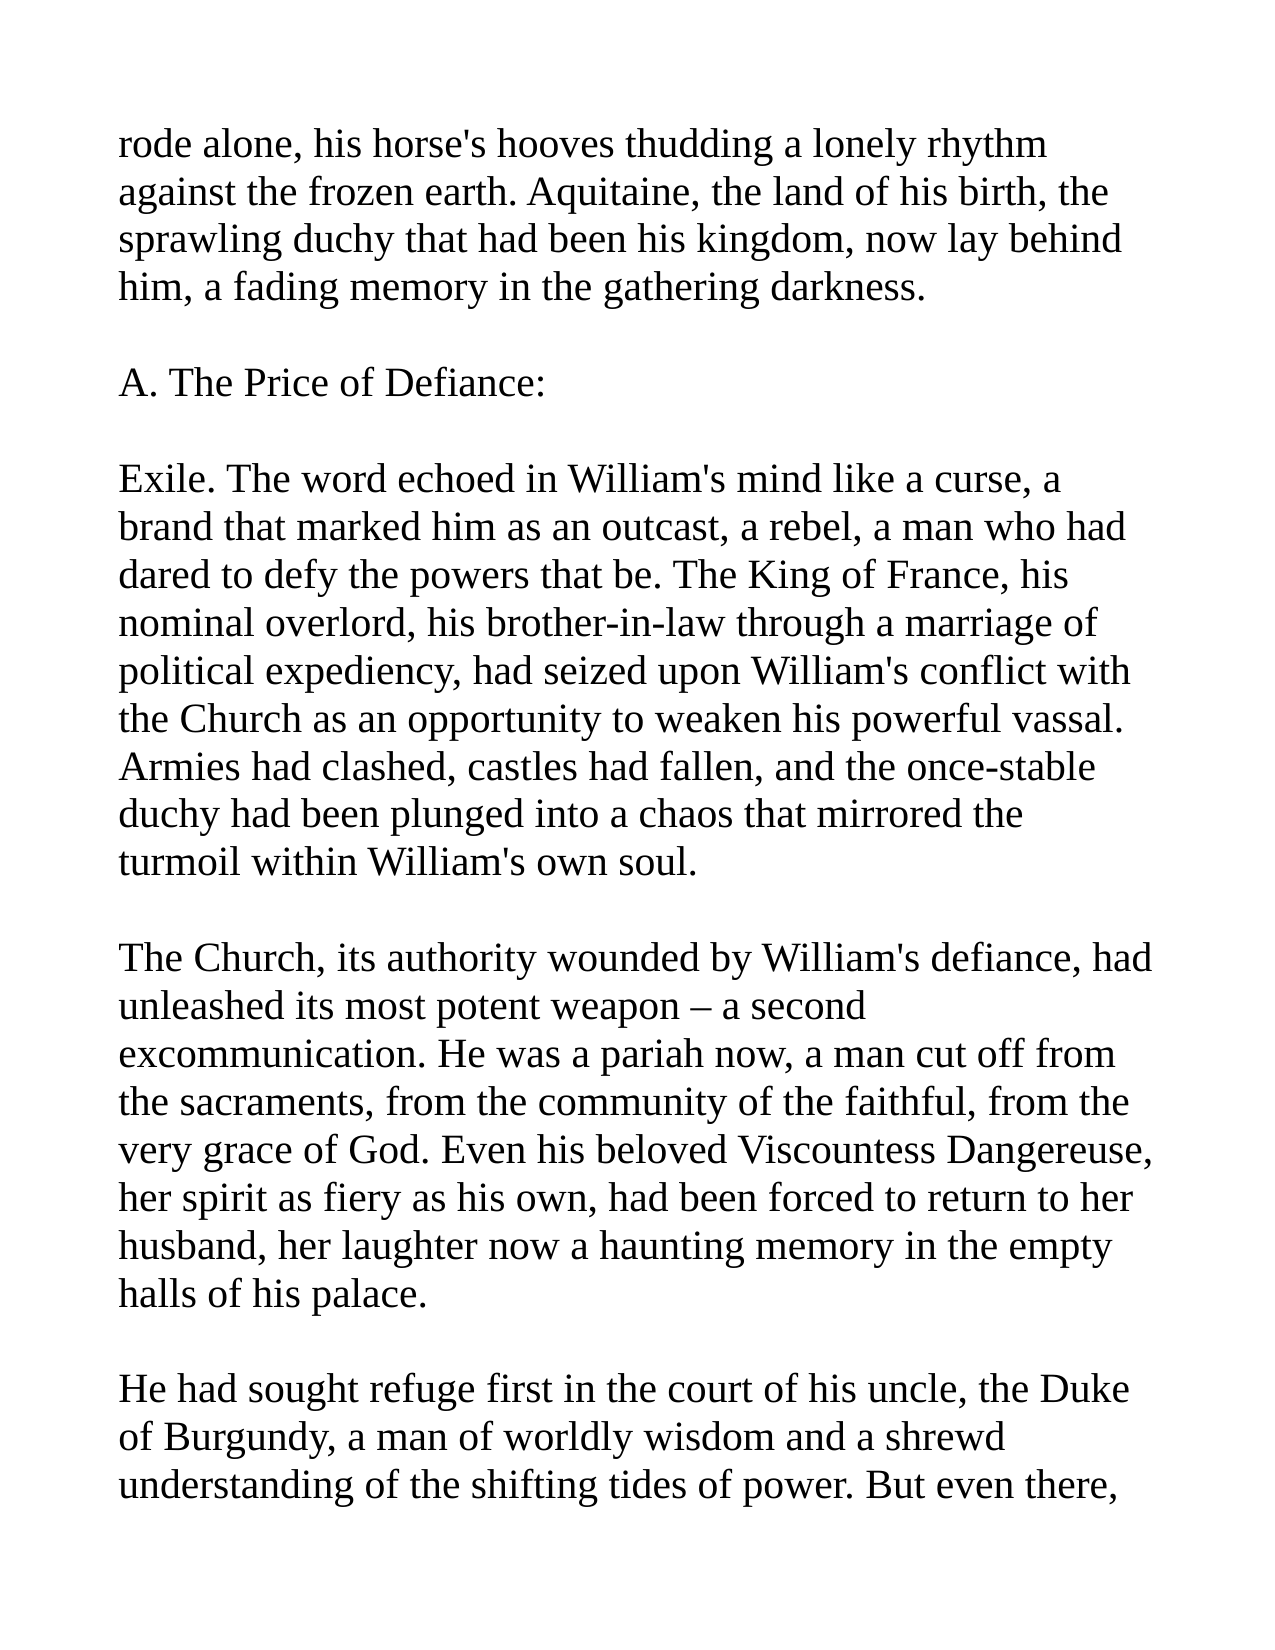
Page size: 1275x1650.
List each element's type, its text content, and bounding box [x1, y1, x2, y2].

text A. The Price of Defiance: [118, 358, 1157, 406]
text He had sought refuge first in the court of his uncle, the Duke of Burgundy, a man of worldly wisdom and a shrewd understanding of the shifting tides of power. But even there, [118, 1364, 1157, 1508]
text rode alone, his horse's hooves thudding a lonely rhythm against the frozen earth. Aquitaine, the land of his birth, the sprawling duchy that had been his kingdom, now lay behind him, a fading memory in the gathering darkness. [118, 118, 1157, 310]
text Exile. The word echoed in William's mind like a curse, a brand that marked him as an outcast, a rebel, a man who had dared to defy the powers that be. The King of France, his nominal overlord, his brother-in-law through a marriage of political expediency, had seized upon William's conflict with the Church as an opportunity to weaken his powerful vassal. Armies had clashed, castles had fallen, and the once-stable duchy had been plunged into a chaos that mirrored the turmoil within William's own soul. [118, 453, 1157, 885]
text The Church, its authority wounded by William's defiance, had unleashed its most potent weapon – a second excommunication. He was a pariah now, a man cut off from the sacraments, from the community of the faithful, from the very grace of God. Even his beloved Viscountess Dangereuse, her spirit as fiery as his own, had been forced to return to her husband, her laughter now a haunting memory in the empty halls of his palace. [118, 933, 1157, 1316]
